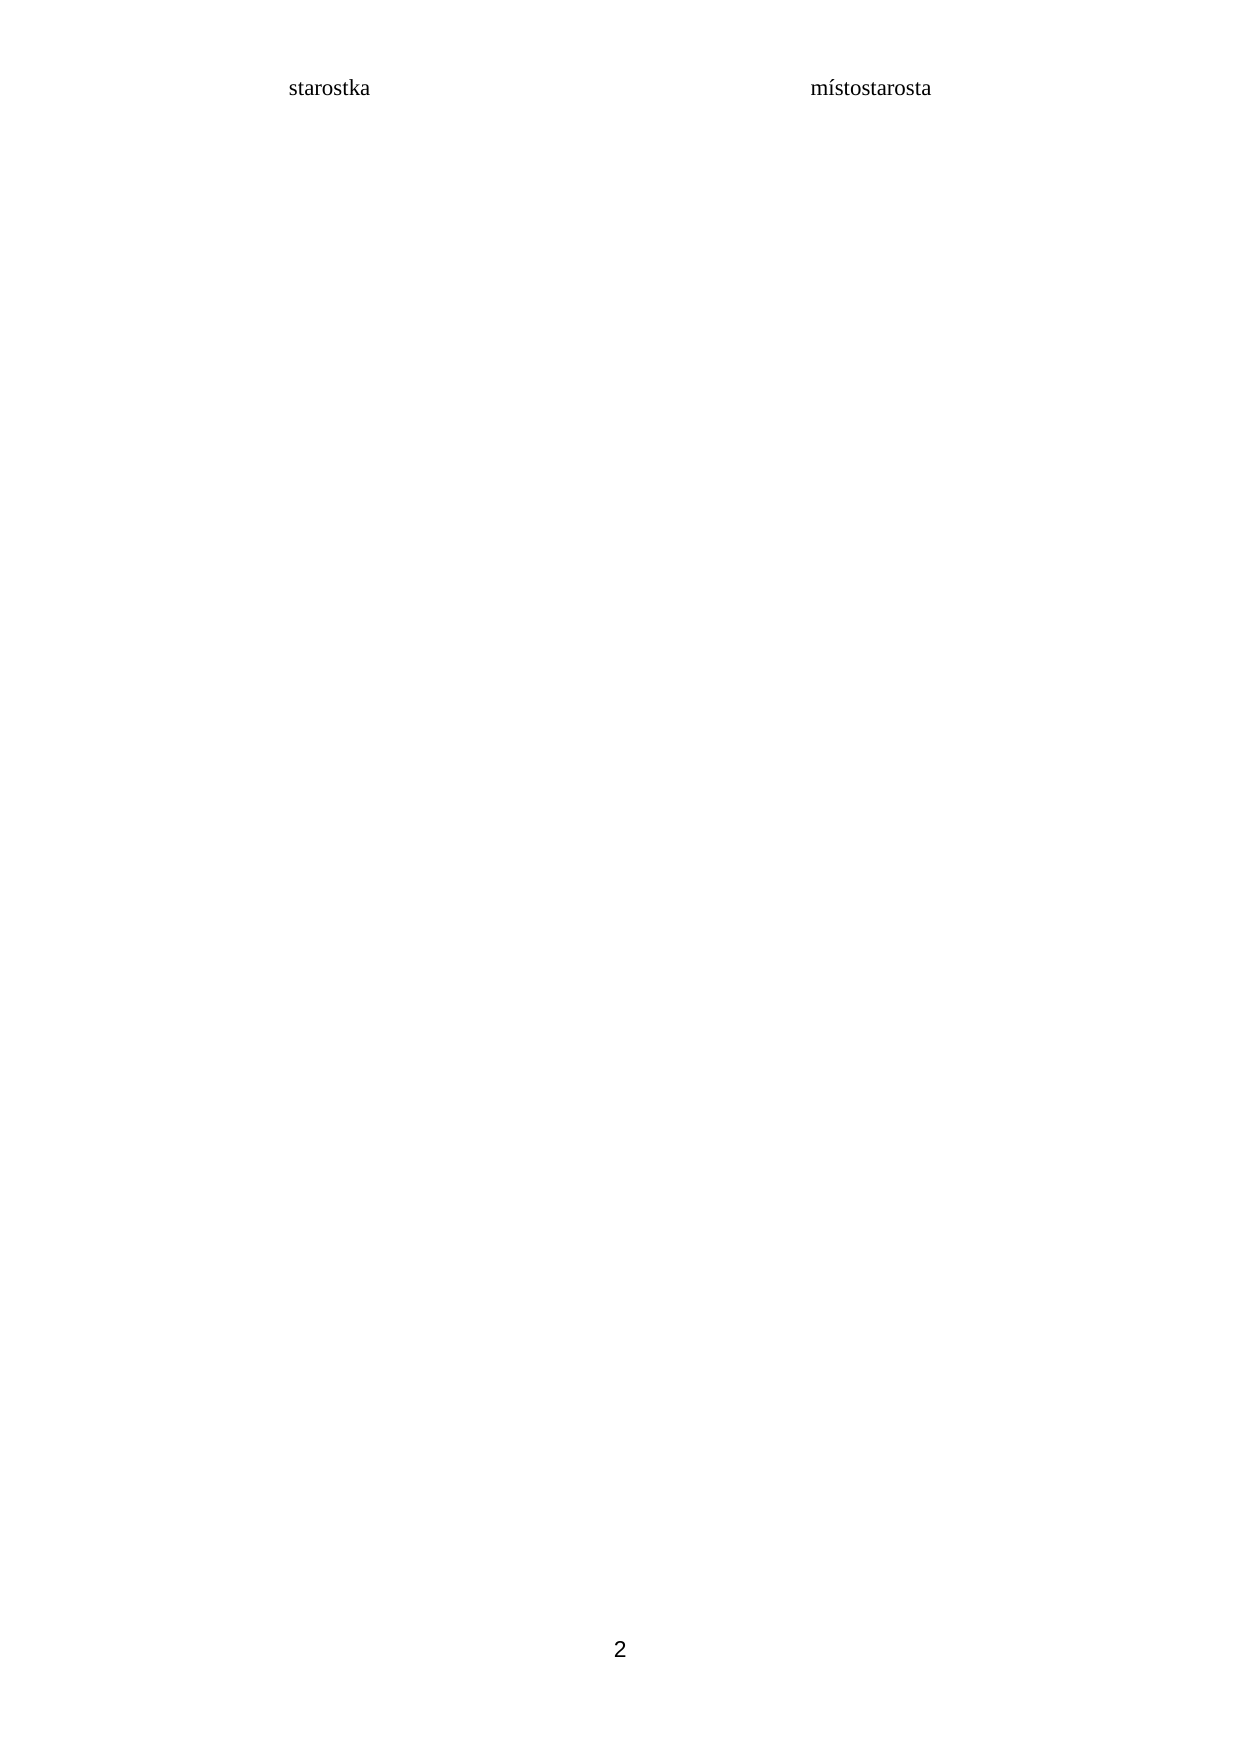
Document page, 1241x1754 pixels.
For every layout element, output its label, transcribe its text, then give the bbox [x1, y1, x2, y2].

text starostka místostarosta [148, 74, 1092, 100]
